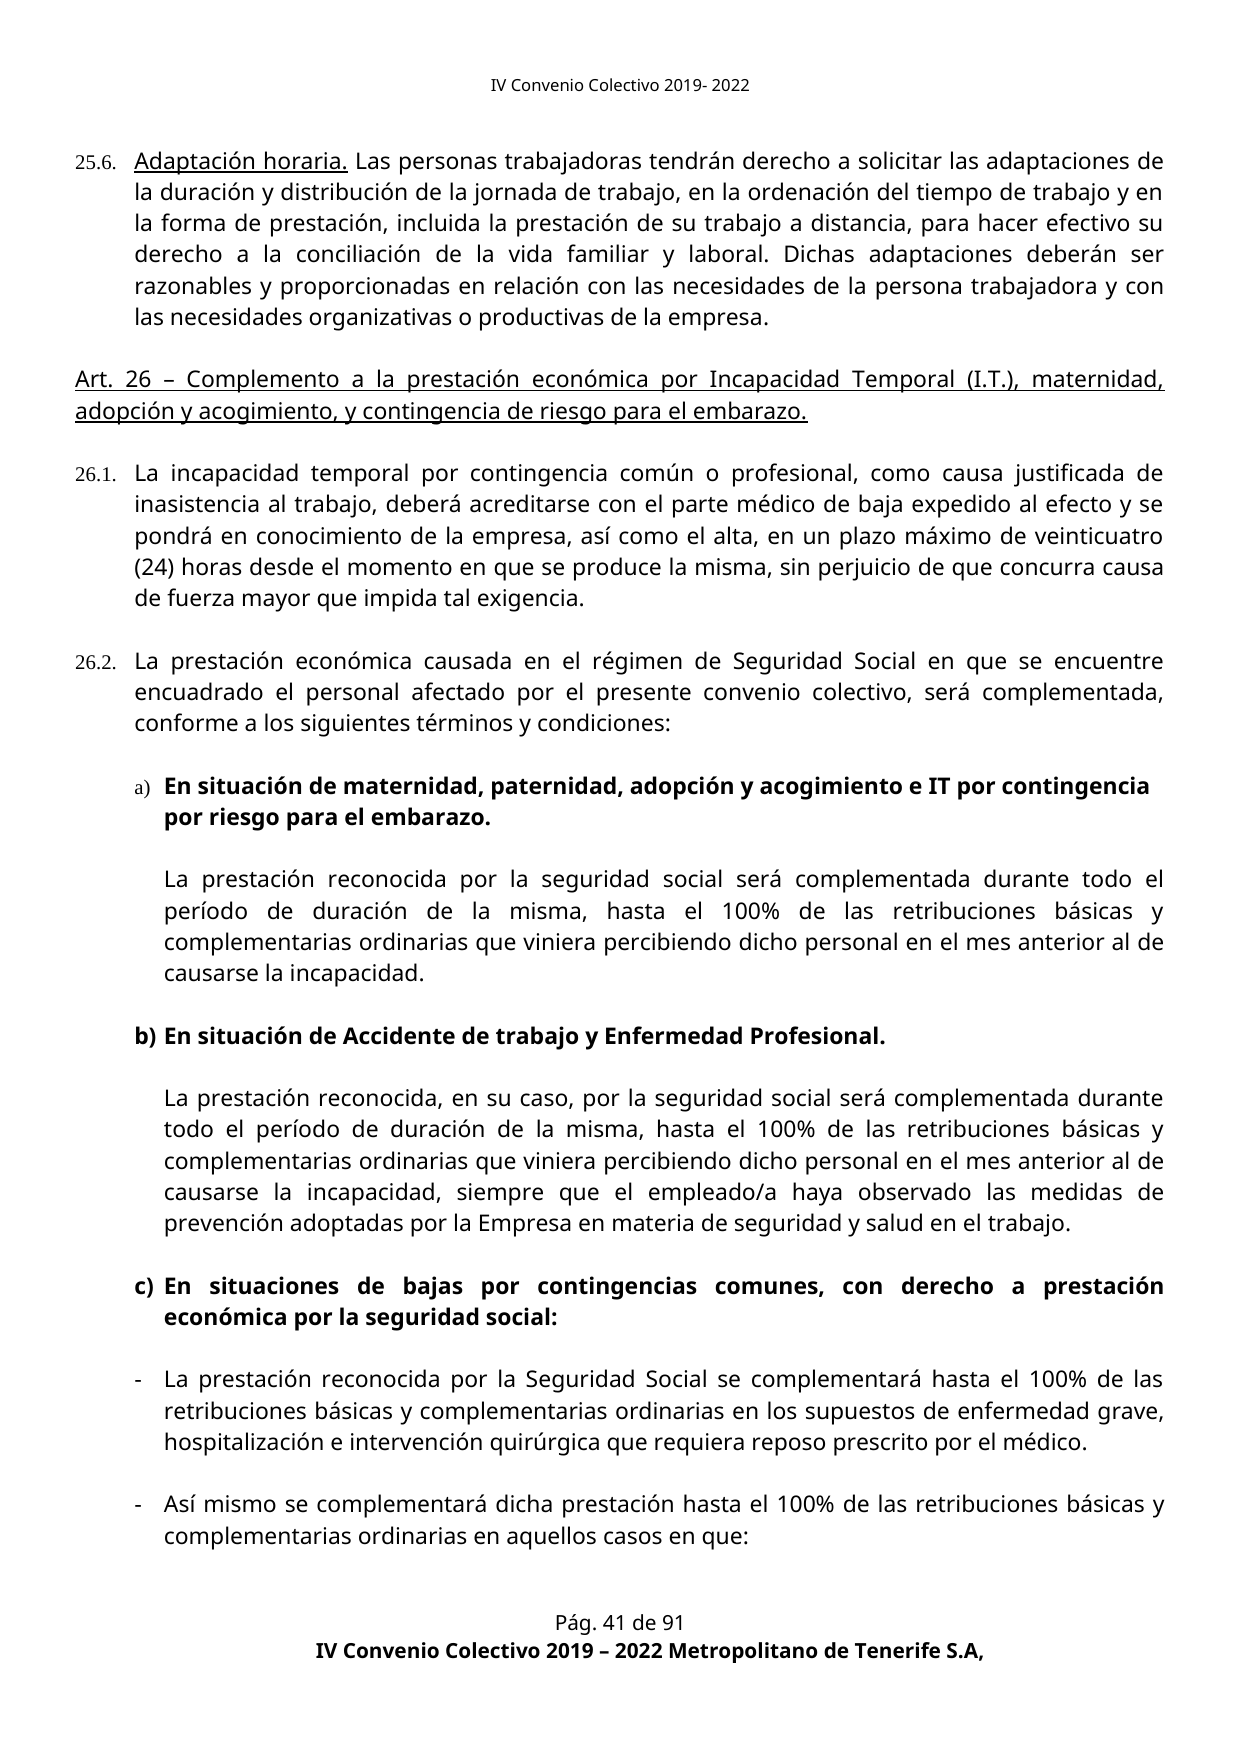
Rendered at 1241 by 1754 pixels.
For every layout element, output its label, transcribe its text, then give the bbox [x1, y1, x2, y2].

text adopción y acogimiento, y contingencia de riesgo para el embarazo. [75, 391, 1165, 426]
list La prestación económica causada en el régimen de Seguridad Social en que se encuentre encuadrado el personal afectado por el presente convenio colectivo, será complementada, conforme a los siguientes términos y condiciones: [75, 645, 1165, 738]
list En situaciones de bajas por contingencias comunes, con derecho a prestación económica por la seguridad social: [134, 1270, 1165, 1332]
list La incapacidad temporal por contingencia común o profesional, como causa justificada de inasistencia al trabajo, deberá acreditarse con el parte médico de baja expedido al efecto y se pondrá en conocimiento de la empresa, así como el alta, en un plazo máximo de veinticuatro (24) horas desde el momento en que se produce la misma, sin perjuicio de que concurra causa de fuerza mayor que impida tal exigencia. [75, 457, 1165, 613]
list La prestación reconocida por la Seguridad Social se complementará hasta el 100% de las retribuciones básicas y complementarias ordinarias en los supuestos de enfermedad grave, hospitalización e intervención quirúrgica que requiera reposo prescrito por el médico. [134, 1363, 1165, 1457]
list En situación de Accidente de trabajo y Enfermedad Profesional. [134, 1020, 1165, 1051]
list Adaptación horaria. Las personas trabajadoras tendrán derecho a solicitar las adaptaciones de la duración y distribución de la jornada de trabajo, en la ordenación del tiempo de trabajo y en la forma de prestación, incluida la prestación de su trabajo a distancia, para hacer efectivo su derecho a la conciliación de la vida familiar y laboral. Dichas adaptaciones deberán ser razonables y proporcionadas en relación con las necesidades de la persona trabajadora y con las necesidades organizativas o productivas de la empresa. [75, 145, 1165, 332]
list En situación de maternidad, paternidad, adopción y acogimiento e IT por contingencia por riesgo para el embarazo. [134, 770, 1165, 832]
text Art. 26 – Complemento a la prestación económica por Incapacidad Temporal (I.T.), maternidad, [75, 363, 1165, 390]
list Así mismo se complementará dicha prestación hasta el 100% de las retribuciones básicas y complementarias ordinarias en aquellos casos en que: [134, 1488, 1165, 1551]
text La prestación reconocida, en su caso, por la seguridad social será complementada durante todo el período de duración de la misma, hasta el 100% de las retribuciones básicas y complementarias ordinarias que viniera percibiendo dicho personal en el mes anterior al de causarse la incapacidad, siempre que el empleado/a haya observado las medidas de prevención adoptadas por la Empresa en materia de seguridad y salud en el trabajo. [164, 1082, 1165, 1238]
text La prestación reconocida por la seguridad social será complementada durante todo el período de duración de la misma, hasta el 100% de las retribuciones básicas y complementarias ordinarias que viniera percibiendo dicho personal en el mes anterior al de causarse la incapacidad. [164, 863, 1165, 988]
